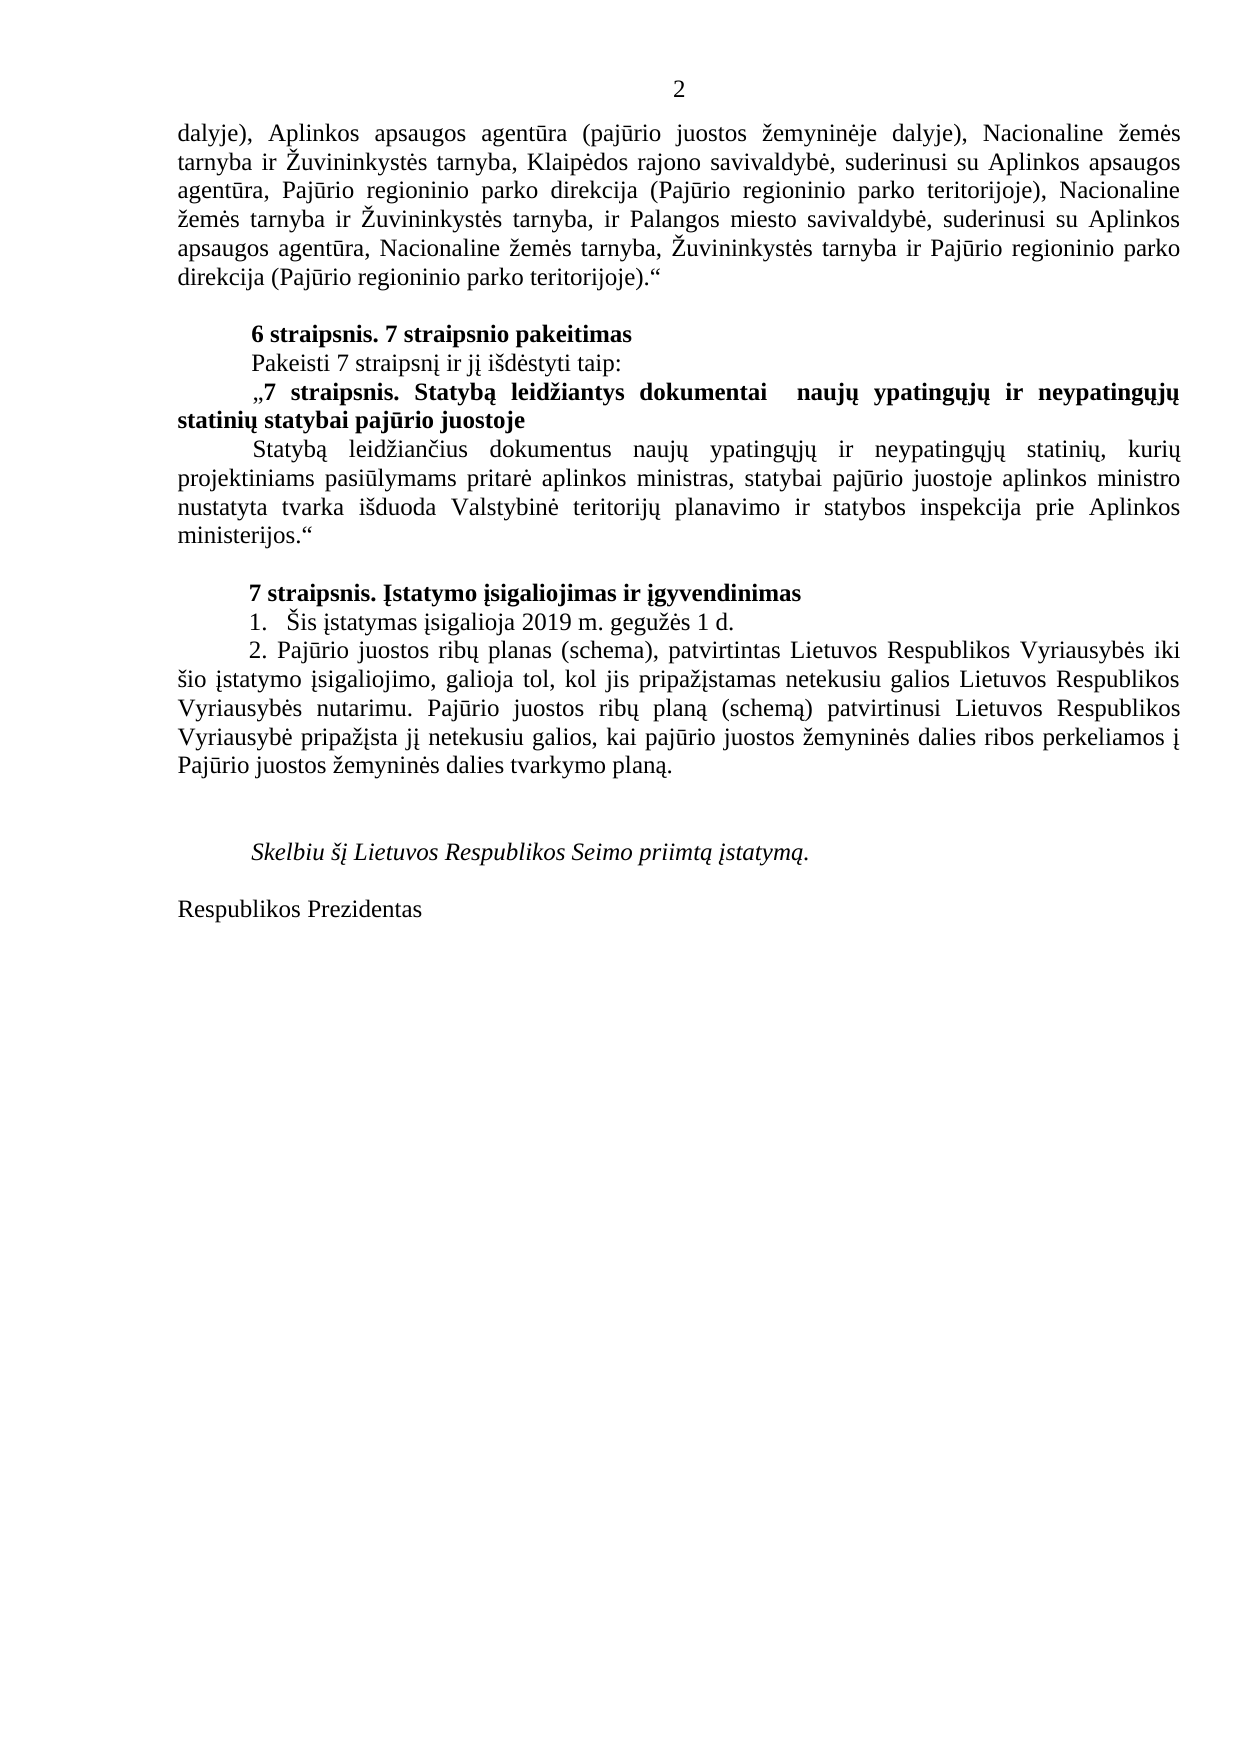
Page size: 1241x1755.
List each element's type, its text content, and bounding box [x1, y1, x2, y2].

text Statybą leidžiančius dokumentus naujų ypatingųjų ir neypatingųjų statinių, kurių projektiniams pasiūlymams pritarė aplinkos ministras, statybai pajūrio juostoje aplinkos ministro nustatyta tvarka išduoda Valstybinė teritorijų planavimo ir statybos inspekcija prie Aplinkos ministerijos.“ [177, 434, 1181, 549]
text 7 straipsnis. Įstatymo įsigaliojimas ir įgyvendinimas [177, 578, 1181, 607]
text Skelbiu šį Lietuvos Respublikos Seimo priimtą įstatymą. [177, 837, 1181, 866]
text 6 straipsnis. 7 straipsnio pakeitimas [177, 319, 1181, 348]
text Pakeisti 7 straipsnį ir jį išdėstyti taip: [177, 348, 1181, 377]
text „7 straipsnis. Statybą leidžiantys dokumentai naujų ypatingųjų ir neypatingųjų statinių statybai pajūrio juostoje [177, 377, 1181, 434]
text Respublikos Prezidentas [177, 894, 1181, 923]
text dalyje), Aplinkos apsaugos agentūra (pajūrio juostos žemyninėje dalyje), Nacionaline žemės tarnyba ir Žuvininkystės tarnyba, Klaipėdos rajono savivaldybė, suderinusi su Aplinkos apsaugos agentūra, Pajūrio regioninio parko direkcija (Pajūrio regioninio parko teritorijoje), Nacionaline žemės tarnyba ir Žuvininkystės tarnyba, ir Palangos miesto savivaldybė, suderinusi su Aplinkos apsaugos agentūra, Nacionaline žemės tarnyba, Žuvininkystės tarnyba ir Pajūrio regioninio parko direkcija (Pajūrio regioninio parko teritorijoje).“ [177, 118, 1181, 291]
text 2. Pajūrio juostos ribų planas (schema), patvirtintas Lietuvos Respublikos Vyriausybės iki šio įstatymo įsigaliojimo, galioja tol, kol jis pripažįstamas netekusiu galios Lietuvos Respublikos Vyriausybės nutarimu. Pajūrio juostos ribų planą (schemą) patvirtinusi Lietuvos Respublikos Vyriausybė pripažįsta jį netekusiu galios, kai pajūrio juostos žemyninės dalies ribos perkeliamos į Pajūrio juostos žemyninės dalies tvarkymo planą. [177, 636, 1181, 779]
list Šis įstatymas įsigalioja 2019 m. gegužės 1 d. [249, 607, 1181, 636]
